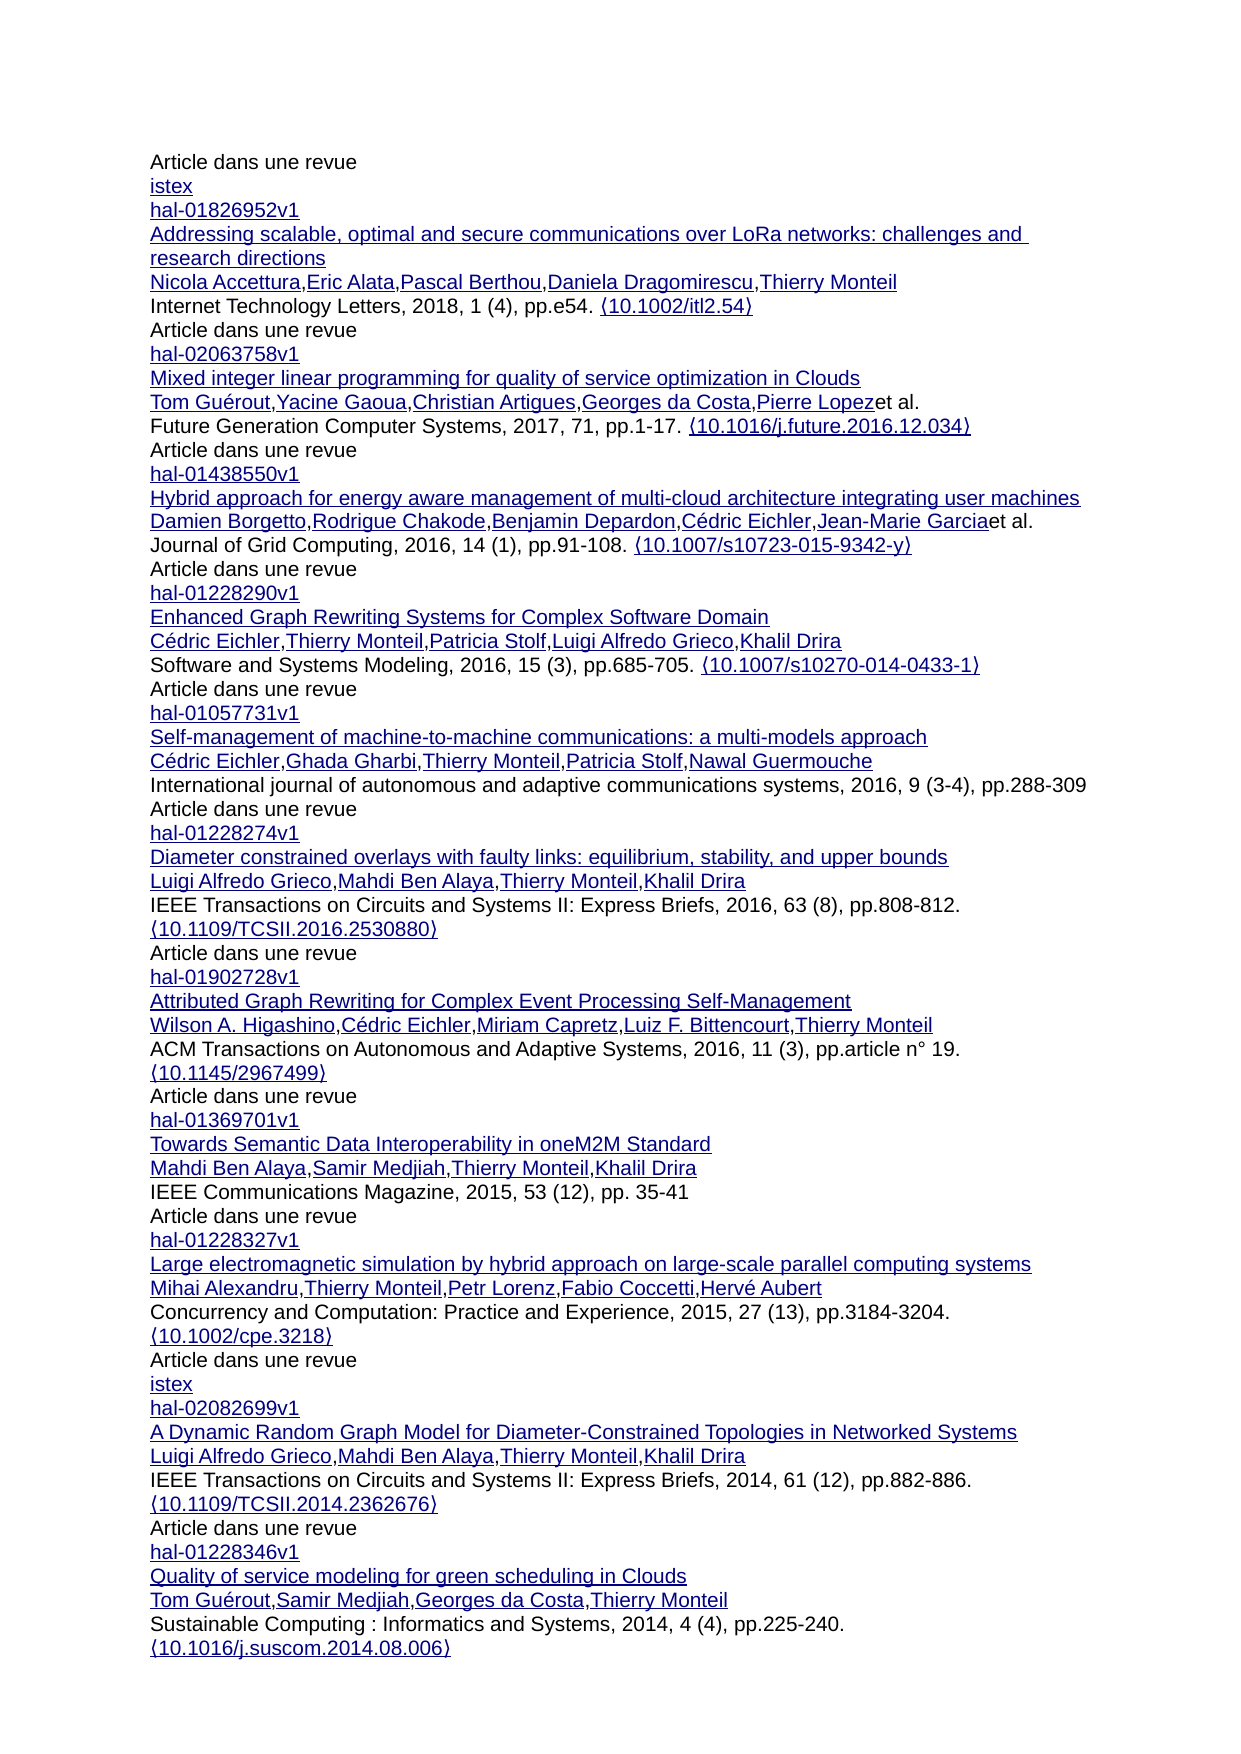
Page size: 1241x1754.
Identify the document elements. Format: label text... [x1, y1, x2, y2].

table_cell Large electromagnetic simulation by hybrid approach on large-scale parallel computing systems Mihai Alexandru,Thierry Monteil,Petr Lorenz,Fabio Coccetti,Hervé Aubert Concurrency and Computation: Practice and Experience, 2015, 27 (13), pp.3184-3204. ⟨10.1002/cpe.3218⟩ Article dans une revue istex hal-02082699v1 [150, 1252, 1090, 1420]
table_cell Diameter constrained overlays with faulty links: equilibrium, stability, and upper bounds Luigi Alfredo Grieco,Mahdi Ben Alaya,Thierry Monteil,Khalil Drira IEEE Transactions on Circuits and Systems II: Express Briefs, 2016, 63 (8), pp.808-812. ⟨10.1109/TCSII.2016.2530880⟩ Article dans une revue hal-01902728v1 [150, 845, 1090, 988]
table_cell A Dynamic Random Graph Model for Diameter-Constrained Topologies in Networked Systems Luigi Alfredo Grieco,Mahdi Ben Alaya,Thierry Monteil,Khalil Drira IEEE Transactions on Circuits and Systems II: Express Briefs, 2014, 61 (12), pp.882-886. ⟨10.1109/TCSII.2014.2362676⟩ Article dans une revue hal-01228346v1 [150, 1420, 1090, 1563]
table_cell Hybrid approach for energy aware management of multi-cloud architecture integrating user machines Damien Borgetto,Rodrigue Chakode,Benjamin Depardon,Cédric Eichler,Jean-Marie Garciaet al. Journal of Grid Computing, 2016, 14 (1), pp.91-108. ⟨10.1007/s10723-015-9342-y⟩ Article dans une revue hal-01228290v1 [150, 485, 1090, 605]
table_cell Quality of service modeling for green scheduling in Clouds Tom Guérout,Samir Medjiah,Georges da Costa,Thierry Monteil Sustainable Computing : Informatics and Systems, 2014, 4 (4), pp.225-240. ⟨10.1016/j.suscom.2014.08.006⟩ [150, 1564, 1090, 1659]
table_cell Attributed Graph Rewriting for Complex Event Processing Self-Management Wilson A. Higashino,Cédric Eichler,Miriam Capretz,Luiz F. Bittencourt,Thierry Monteil ACM Transactions on Autonomous and Adaptive Systems, 2016, 11 (3), pp.article n° 19. ⟨10.1145/2967499⟩ Article dans une revue hal-01369701v1 [150, 989, 1090, 1132]
table_cell Mixed integer linear programming for quality of service optimization in Clouds Tom Guérout,Yacine Gaoua,Christian Artigues,Georges da Costa,Pierre Lopezet al. Future Generation Computer Systems, 2017, 71, pp.1-17. ⟨10.1016/j.future.2016.12.034⟩ Article dans une revue hal-01438550v1 [150, 366, 1090, 485]
table_cell Addressing scalable, optimal and secure communications over LoRa networks: challenges and research directions Nicola Accettura,Eric Alata,Pascal Berthou,Daniela Dragomirescu,Thierry Monteil Internet Technology Letters, 2018, 1 (4), pp.e54. ⟨10.1002/itl2.54⟩ Article dans une revue hal-02063758v1 [150, 222, 1090, 366]
table_cell Towards Semantic Data Interoperability in oneM2M Standard Mahdi Ben Alaya,Samir Medjiah,Thierry Monteil,Khalil Drira IEEE Communications Magazine, 2015, 53 (12), pp. 35-41 Article dans une revue hal-01228327v1 [150, 1132, 1090, 1252]
table_cell Article dans une revue istex hal-01826952v1 [150, 150, 1090, 222]
table_cell Enhanced Graph Rewriting Systems for Complex Software Domain Cédric Eichler,Thierry Monteil,Patricia Stolf,Luigi Alfredo Grieco,Khalil Drira Software and Systems Modeling, 2016, 15 (3), pp.685-705. ⟨10.1007/s10270-014-0433-1⟩ Article dans une revue hal-01057731v1 [150, 605, 1090, 725]
table_cell Self-management of machine-to-machine communications: a multi-models approach Cédric Eichler,Ghada Gharbi,Thierry Monteil,Patricia Stolf,Nawal Guermouche International journal of autonomous and adaptive communications systems, 2016, 9 (3-4), pp.288-309 Article dans une revue hal-01228274v1 [150, 725, 1090, 845]
